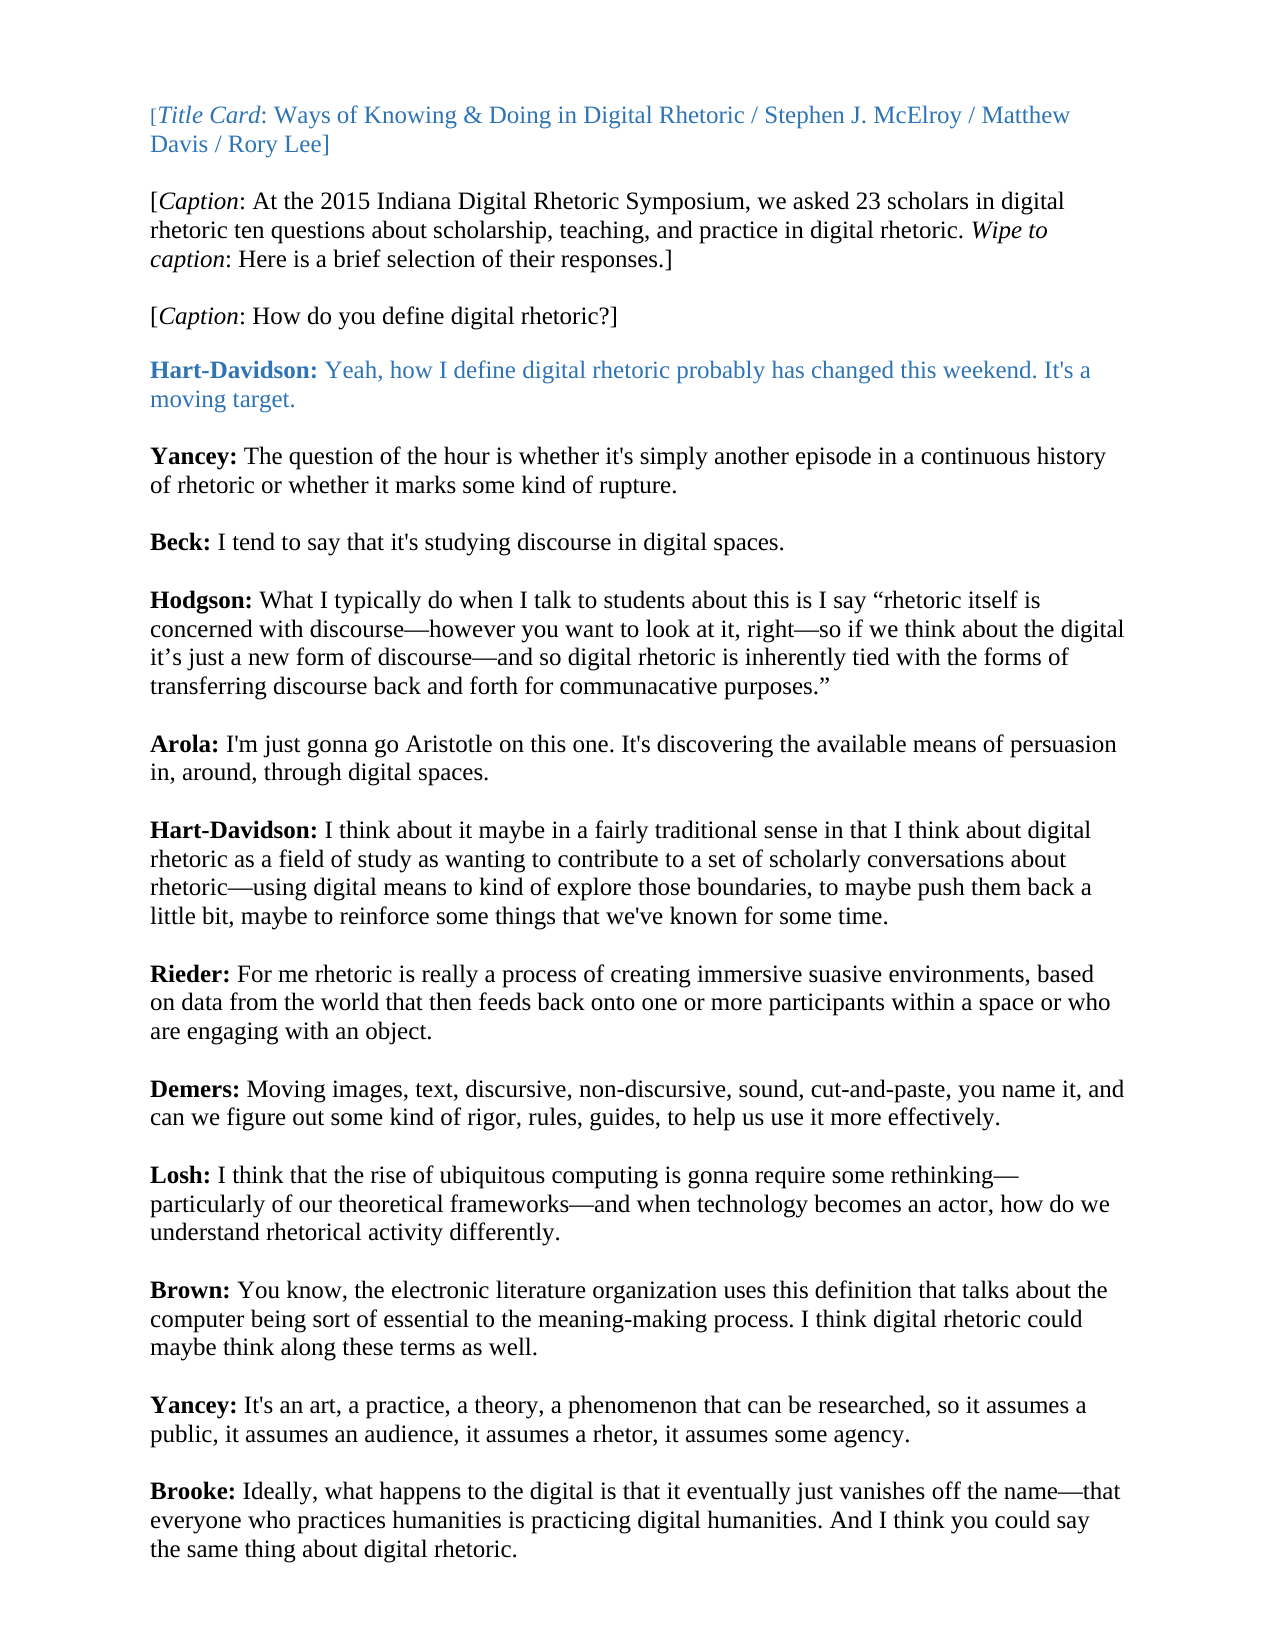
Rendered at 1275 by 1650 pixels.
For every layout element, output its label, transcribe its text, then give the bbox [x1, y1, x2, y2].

text Hart-Davidson: I think about it maybe in a fairly traditional sense in that I think about digital rhetoric as a field of study as wanting to contribute to a set of scholarly conversations about rhetoric—using digital means to kind of explore those boundaries, to maybe push them back a little bit, maybe to reinforce some things that we've known for some time. [150, 815, 1125, 930]
text Beck: I tend to say that it's studying discourse in digital spaces. [150, 527, 1125, 556]
text [Caption: How do you define digital rhetoric?] [150, 301, 1125, 330]
text [Caption: At the 2015 Indiana Digital Rhetoric Symposium, we asked 23 scholars in digital rhetoric ten questions about scholarship, teaching, and practice in digital rhetoric. Wipe to caption: Here is a brief selection of their responses.] [150, 186, 1125, 272]
text [Title Card: Ways of Knowing & Doing in Digital Rhetoric / Stephen J. McElroy / Matthew Davis / Rory Lee] [150, 100, 1125, 157]
text Rieder: For me rhetoric is really a process of creating immersive suasive environments, based on data from the world that then feeds back onto one or more participants within a space or who are engaging with an object. [150, 959, 1125, 1045]
text Yancey: It's an art, a practice, a theory, a phenomenon that can be researched, so it assumes a public, it assumes an audience, it assumes a rhetor, it assumes some agency. [150, 1390, 1125, 1447]
text Arola: I'm just gonna go Aristotle on this one. It's discovering the available means of persuasion in, around, through digital spaces. [150, 729, 1125, 786]
text Losh: I think that the rise of ubiquitous computing is gonna require some rethinking—particularly of our theoretical frameworks—and when technology becomes an actor, how do we understand rhetorical activity differently. [150, 1160, 1125, 1246]
text Demers: Moving images, text, discursive, non-discursive, sound, cut-and-paste, you name it, and can we figure out some kind of rigor, rules, guides, to help us use it more effectively. [150, 1074, 1125, 1131]
text Brown: You know, the electronic literature organization uses this definition that talks about the computer being sort of essential to the meaning-making process. I think digital rhetoric could maybe think along these terms as well. [150, 1275, 1125, 1361]
text Hart-Davidson: Yeah, how I define digital rhetoric probably has changed this weekend. It's a moving target. [150, 355, 1125, 412]
text Hodgson: What I typically do when I talk to students about this is I say “rhetoric itself is concerned with discourse—however you want to look at it, right—so if we think about the digital it’s just a new form of discourse—and so digital rhetoric is inherently tied with the forms of transferring discourse back and forth for communacative purposes.” [150, 585, 1125, 700]
text Yancey: The question of the hour is whether it's simply another episode in a continuous history of rhetoric or whether it marks some kind of rupture. [150, 441, 1125, 499]
text Brooke: Ideally, what happens to the digital is that it eventually just vanishes off the name—that everyone who practices humanities is practicing digital humanities. And I think you could say the same thing about digital rhetoric. [150, 1476, 1125, 1562]
